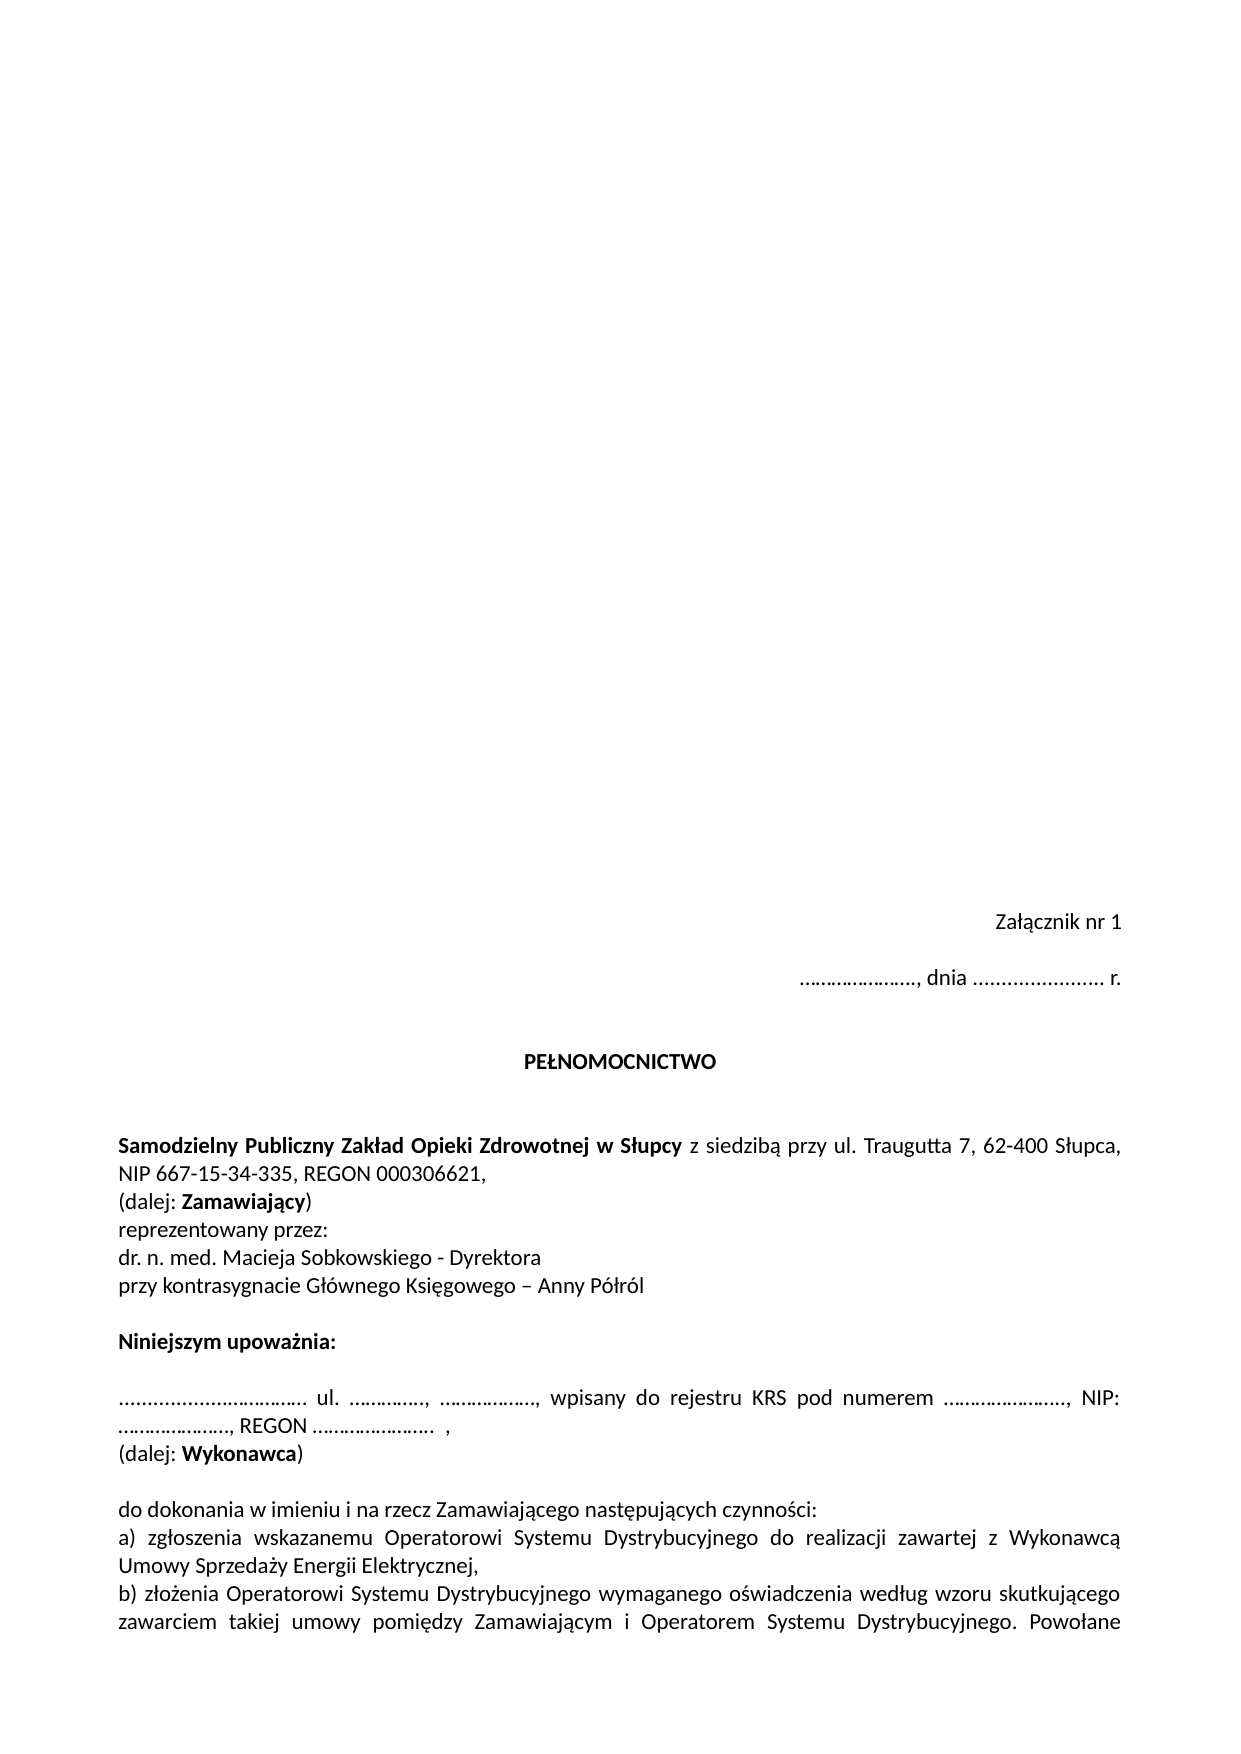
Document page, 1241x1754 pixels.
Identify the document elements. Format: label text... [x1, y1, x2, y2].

text b) złożenia Operatorowi Systemu Dystrybucyjnego wymaganego oświadczenia według wzoru skutkującego zawarciem takiej umowy pomiędzy Zamawiającym i Operatorem Systemu Dystrybucyjnego. Powołane [118, 1579, 1122, 1635]
text przy kontrasygnacie Głównego Księgowego – Anny Półról [118, 1271, 1122, 1299]
text PEŁNOMOCNICTWO [118, 1047, 1122, 1075]
text …………………., dnia ....................... r. [118, 963, 1122, 991]
text do dokonania w imieniu i na rzecz Zamawiającego następujących czynności: [118, 1495, 1122, 1523]
text Samodzielny Publiczny Zakład Opieki Zdrowotnej w Słupcy z siedzibą przy ul. Traugutta 7, 62-400 Słupca, NIP 667-15-34-335, REGON 000306621, [118, 1131, 1122, 1187]
text reprezentowany przez: [118, 1215, 1122, 1243]
text a) zgłoszenia wskazanemu Operatorowi Systemu Dystrybucyjnego do realizacji zawartej z Wykonawcą Umowy Sprzedaży Energii Elektrycznej, [118, 1523, 1122, 1579]
text Załącznik nr 1 [118, 907, 1122, 935]
text Niniejszym upoważnia: [118, 1327, 1122, 1355]
text (dalej: Zamawiający) [118, 1187, 1122, 1215]
text ...................…………… ul. ………….., ………………, wpisany do rejestru KRS pod numerem ………………….., NIP: …………………, REGON ………………….. , [118, 1383, 1122, 1439]
text (dalej: Wykonawca) [118, 1439, 1122, 1467]
text dr. n. med. Macieja Sobkowskiego - Dyrektora [118, 1243, 1122, 1271]
